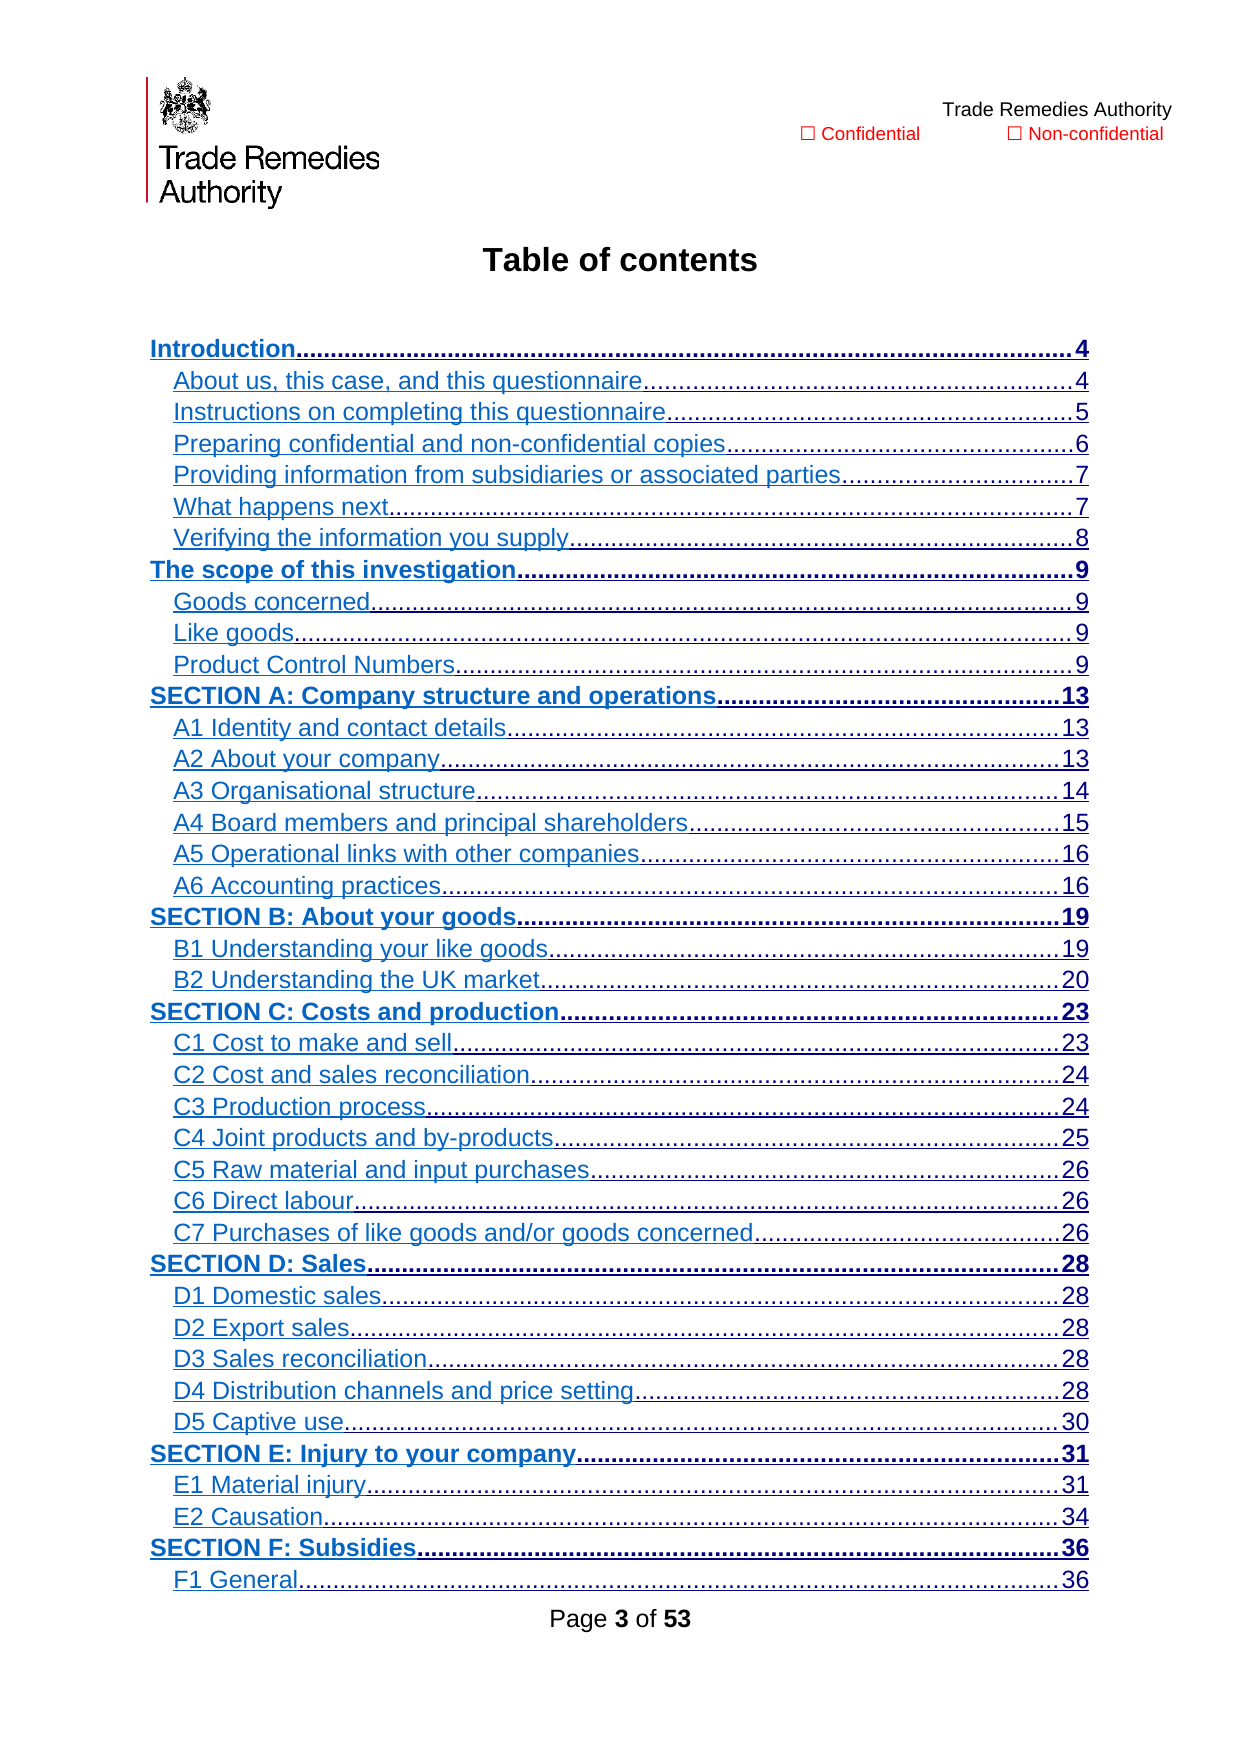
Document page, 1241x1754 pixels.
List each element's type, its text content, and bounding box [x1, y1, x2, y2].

text E1 Material injury 31 [173, 1470, 1090, 1499]
text C7 Purchases of like goods and/or goods concerned 26 [173, 1218, 1090, 1247]
text A1 Identity and contact details 13 [173, 713, 1090, 742]
text C1 Cost to make and sell 23 [173, 1028, 1090, 1057]
text A6 Accounting practices 16 [173, 871, 1090, 899]
text Instructions on completing this questionnaire 5 [173, 397, 1090, 426]
text SECTION D: Sales 28 [150, 1249, 1090, 1278]
text D1 Domestic sales 28 [173, 1281, 1090, 1310]
text Like goods 9 [173, 618, 1090, 647]
text Verifying the information you supply 8 [173, 523, 1090, 552]
text SECTION A: Company structure and operations 13 [150, 681, 1090, 710]
text F1 General 36 [173, 1565, 1090, 1594]
text SECTION E: Injury to your company 31 [150, 1439, 1090, 1467]
text C5 Raw material and input purchases 26 [173, 1155, 1090, 1183]
text SECTION C: Costs and production 23 [150, 997, 1090, 1026]
text Providing information from subsidiaries or associated parties 7 [173, 460, 1090, 489]
text What happens next 7 [173, 492, 1090, 521]
text Goods concerned 9 [173, 587, 1090, 615]
text Product Control Numbers 9 [173, 650, 1090, 678]
text E2 Causation 34 [173, 1502, 1090, 1531]
text C6 Direct labour 26 [173, 1186, 1090, 1215]
text A2 About your company 13 [173, 744, 1090, 773]
text A4 Board members and principal shareholders 15 [173, 807, 1090, 836]
text C2 Cost and sales reconciliation 24 [173, 1060, 1090, 1089]
text D4 Distribution channels and price setting 28 [173, 1376, 1090, 1404]
text A5 Operational links with other companies 16 [173, 839, 1090, 868]
text B1 Understanding your like goods 19 [173, 934, 1090, 962]
text SECTION F: Subsidies 36 [150, 1533, 1090, 1562]
text D3 Sales reconciliation 28 [173, 1344, 1090, 1373]
text Preparing confidential and non-confidential copies 6 [173, 429, 1090, 457]
text About us, this case, and this questionnaire 4 [173, 366, 1090, 394]
text A3 Organisational structure 14 [173, 776, 1090, 805]
text B2 Understanding the UK market 20 [173, 965, 1090, 994]
text D5 Captive use 30 [173, 1407, 1090, 1436]
text Table of contents [150, 241, 1090, 279]
text SECTION B: About your goods 19 [150, 902, 1090, 931]
text C3 Production process 24 [173, 1092, 1090, 1120]
text C4 Joint products and by-products 25 [173, 1123, 1090, 1152]
text Introduction 4 [150, 334, 1090, 363]
text D2 Export sales 28 [173, 1312, 1090, 1341]
text The scope of this investigation 9 [150, 555, 1090, 584]
